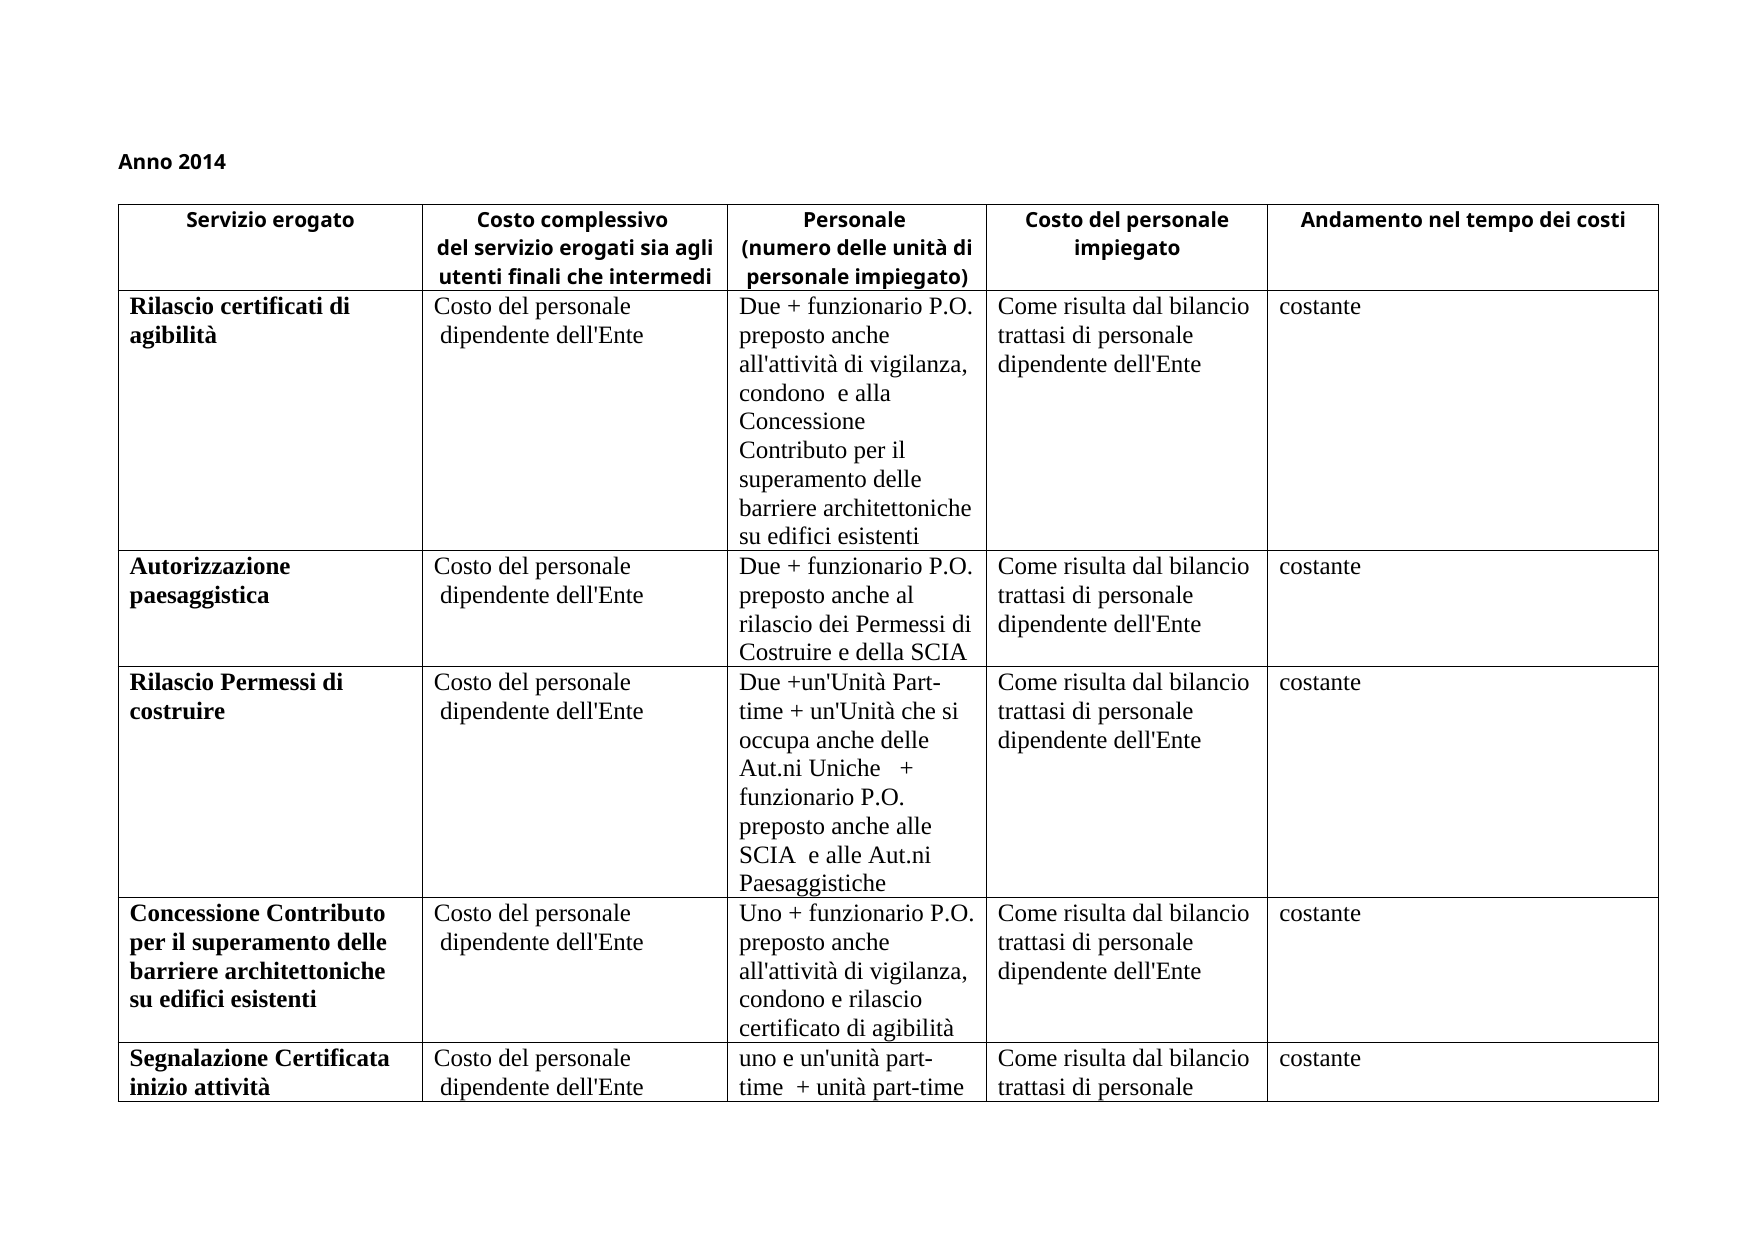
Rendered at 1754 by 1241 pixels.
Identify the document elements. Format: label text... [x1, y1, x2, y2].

table_cell Due +un'Unità Part-time + un'Unità che si occupa anche delle Aut.ni Uniche + funzionario P.O. preposto anche alle SCIA e alle Aut.ni Paesaggistiche [728, 667, 986, 897]
table_cell costante [1268, 898, 1658, 1042]
table_header Personale (numero delle unità di personale impiegato) [728, 205, 986, 290]
table_header Servizio erogato [119, 205, 422, 290]
table_cell Costo del personale dipendente dell'Ente [423, 667, 727, 897]
table_header Costo del personale impiegato [987, 205, 1267, 290]
table_cell Rilascio certificati di agibilità [119, 291, 422, 550]
table_cell costante [1268, 291, 1658, 550]
table_cell Autorizzazione paesaggistica [119, 551, 422, 666]
table_cell costante [1268, 667, 1658, 897]
table_cell Come risulta dal bilancio trattasi di personale dipendente dell'Ente [987, 291, 1267, 550]
table_cell uno e un'unità part-time + unità part-time [728, 1043, 986, 1101]
table_cell Come risulta dal bilancio trattasi di personale dipendente dell'Ente [987, 551, 1267, 666]
text Anno 2014 [118, 147, 1636, 175]
table_cell Due + funzionario P.O. preposto anche al rilascio dei Permessi di Costruire e della SCIA [728, 551, 986, 666]
table_cell costante [1268, 1043, 1658, 1101]
table_cell costante [1268, 551, 1658, 666]
table_cell Concessione Contributo per il superamento delle barriere architettoniche su edifici esistenti [119, 898, 422, 1042]
table_cell Costo del personale dipendente dell'Ente [423, 291, 727, 550]
table_cell Come risulta dal bilancio trattasi di personale [987, 1043, 1267, 1101]
table_cell Uno + funzionario P.O. preposto anche all'attività di vigilanza, condono e rilascio certificato di agibilità [728, 898, 986, 1042]
table_cell Come risulta dal bilancio trattasi di personale dipendente dell'Ente [987, 898, 1267, 1042]
table_cell Segnalazione Certificata inizio attività [119, 1043, 422, 1101]
table_cell Costo del personale dipendente dell'Ente [423, 898, 727, 1042]
table_cell Costo del personale dipendente dell'Ente [423, 551, 727, 666]
table_header Costo complessivo del servizio erogati sia agli utenti finali che intermedi [423, 205, 727, 290]
table_header Andamento nel tempo dei costi [1268, 205, 1658, 290]
table_cell Costo del personale dipendente dell'Ente [423, 1043, 727, 1101]
table_cell Come risulta dal bilancio trattasi di personale dipendente dell'Ente [987, 667, 1267, 897]
table_cell Due + funzionario P.O. preposto anche all'attività di vigilanza, condono e alla Concessione Contributo per il superamento delle barriere architettoniche su edifici esistenti [728, 291, 986, 550]
table_cell Rilascio Permessi di costruire [119, 667, 422, 897]
